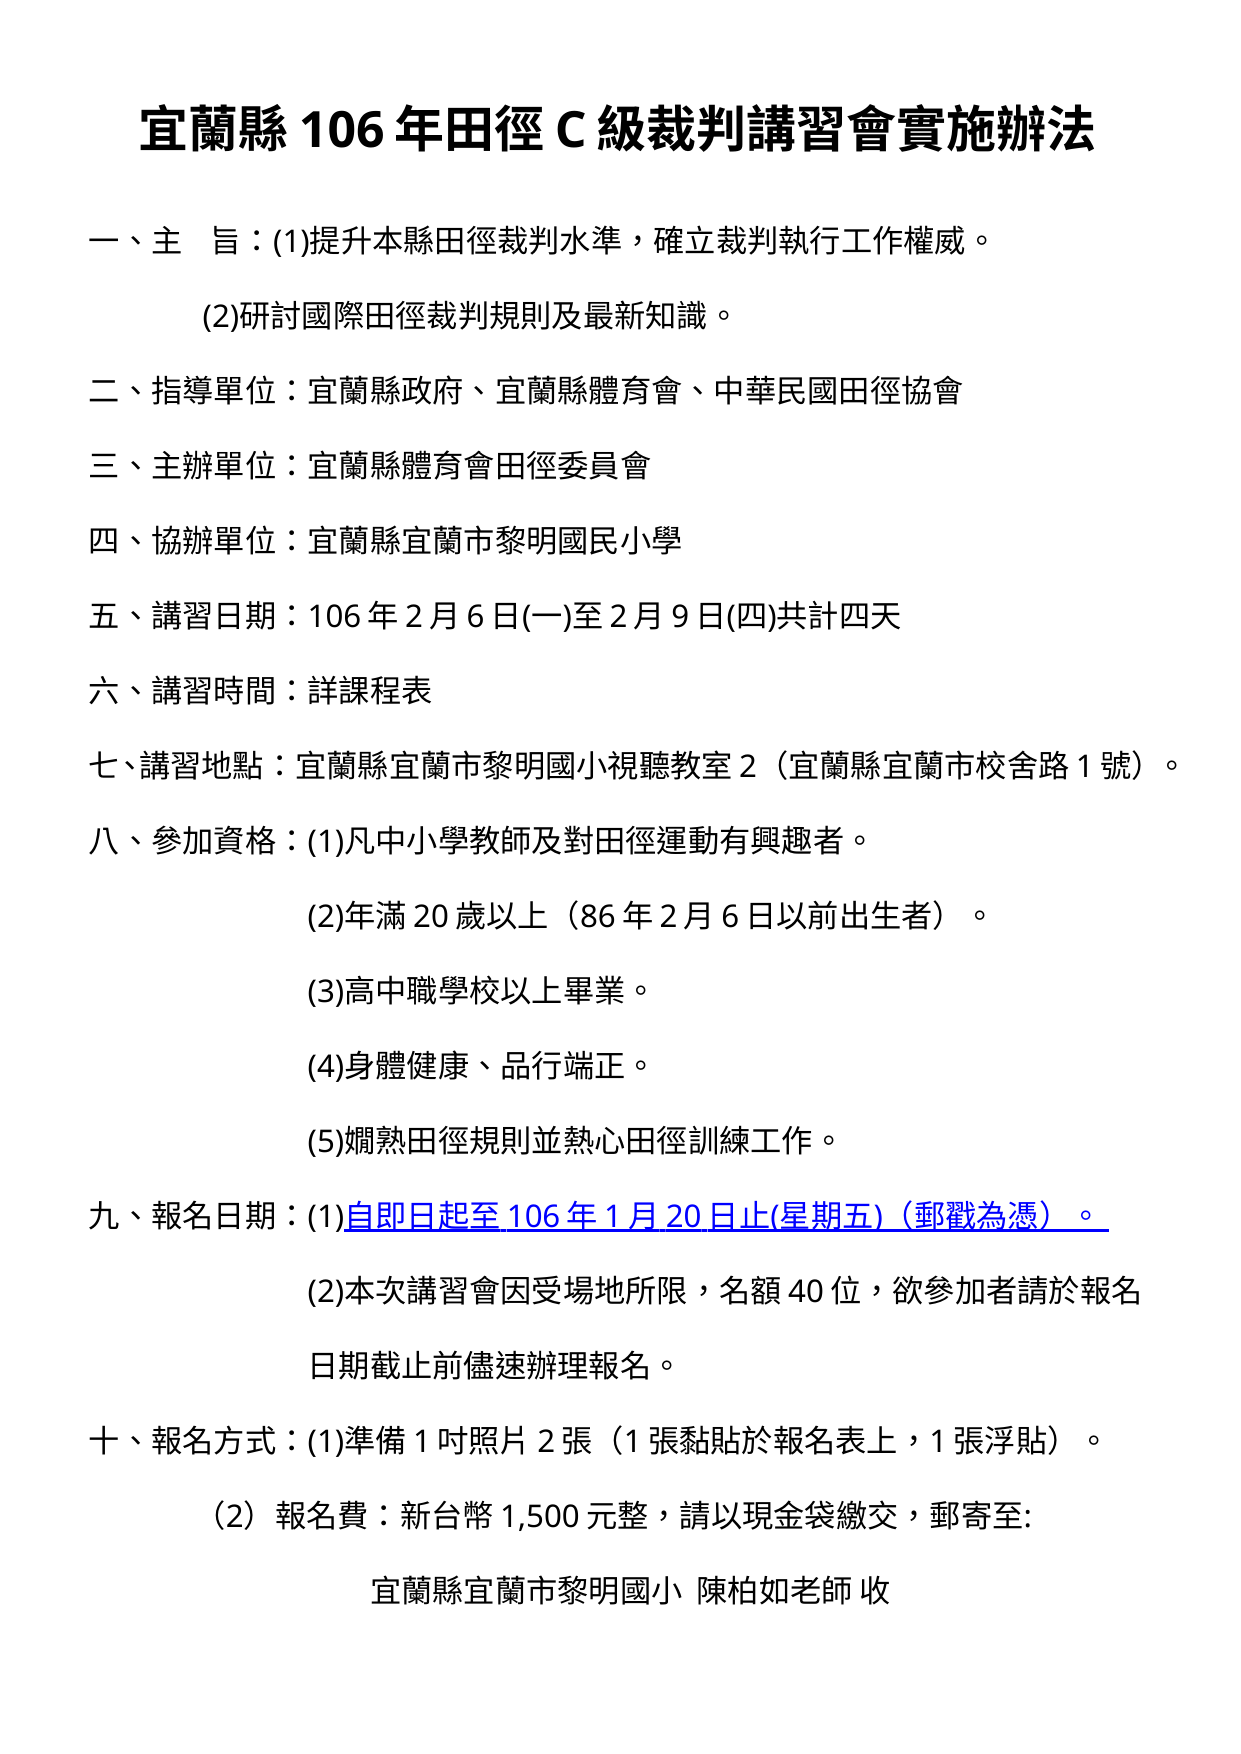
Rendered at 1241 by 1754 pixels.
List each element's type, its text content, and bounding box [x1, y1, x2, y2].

text 四、協辦單位：宜蘭縣宜蘭市黎明國民小學 [89, 501, 1181, 576]
text （2）報名費：新台幣1,500元整，請以現金袋繳交，郵寄至: [89, 1476, 1181, 1551]
text 五、講習日期：106年2月6日(一)至2月9日(四)共計四天 [89, 576, 1181, 651]
text (2)年滿20歲以上（86年2月6日以前出生者）。 [89, 876, 1181, 951]
text (3)高中職學校以上畢業。 [89, 951, 1181, 1026]
text (2)研討國際田徑裁判規則及最新知識。 [89, 276, 1181, 351]
text 二、指導單位：宜蘭縣政府、宜蘭縣體育會、中華民國田徑協會 [89, 351, 1181, 426]
text (5)嫺熟田徑規則並熱心田徑訓練工作。 [89, 1101, 1181, 1176]
text 十、報名方式：(1)準備1吋照片2張（1張黏貼於報名表上，1張浮貼）。 [89, 1401, 1181, 1476]
text (2)本次講習會因受場地所限，名額40位，欲參加者請於報名 [89, 1251, 1181, 1326]
text 六、講習時間：詳課程表 [89, 651, 1181, 726]
text 一、主 旨：(1)提升本縣田徑裁判水準，確立裁判執行工作權威。 [89, 201, 1181, 276]
text 宜蘭縣106年田徑C級裁判講習會實施辦法 [89, 88, 1181, 163]
text 宜蘭縣宜蘭市黎明國小 陳柏如老師 收 [89, 1551, 1181, 1626]
text 三、主辦單位：宜蘭縣體育會田徑委員會 [89, 426, 1181, 501]
text 七、講習地點：宜蘭縣宜蘭市黎明國小視聽教室2（宜蘭縣宜蘭市校舍路1號）。 [89, 726, 1181, 801]
text 九、報名日期：(1)自即日起至106年1月20日止(星期五)（郵戳為憑）。 [89, 1176, 1181, 1251]
text 八、參加資格：(1)凡中小學教師及對田徑運動有興趣者。 [89, 801, 1181, 876]
text 日期截止前儘速辦理報名。 [89, 1326, 1181, 1401]
text (4)身體健康、品行端正。 [89, 1026, 1181, 1101]
